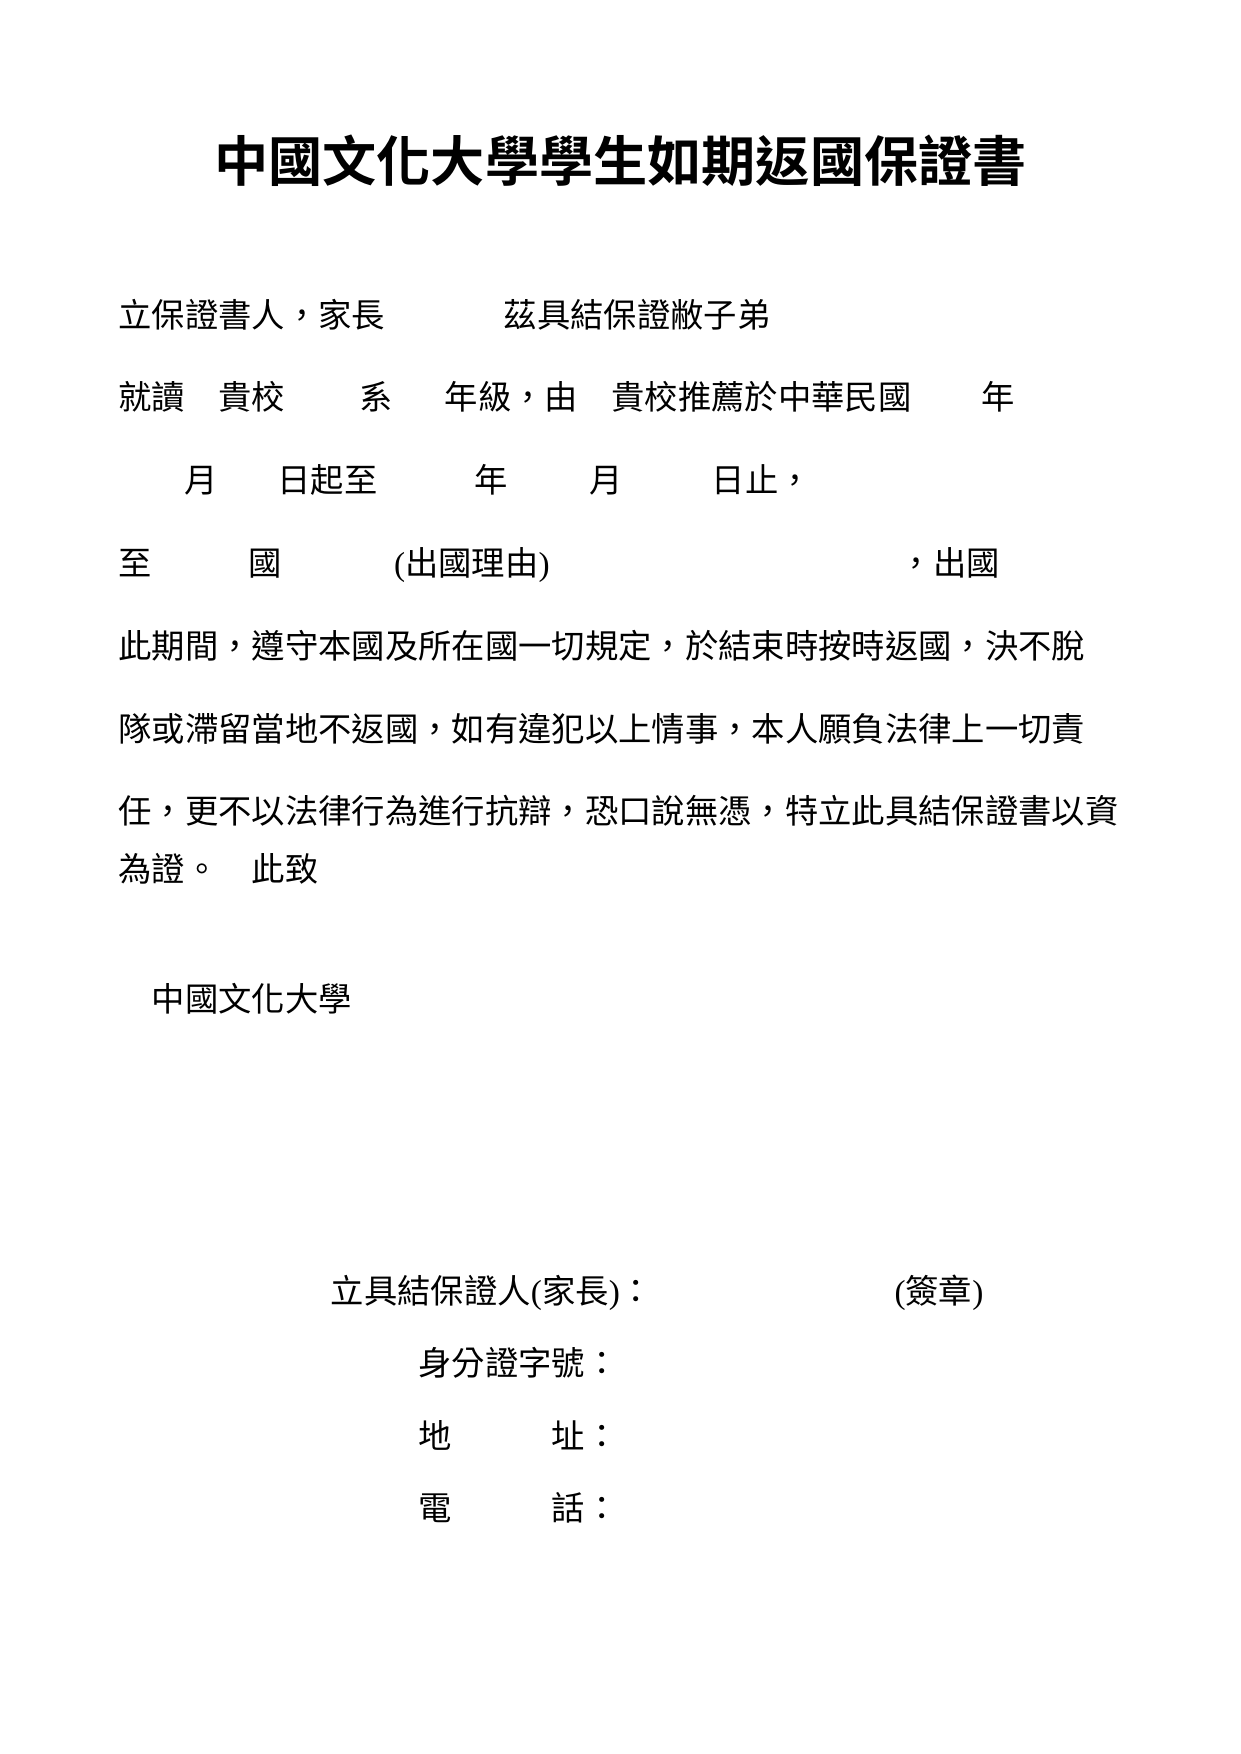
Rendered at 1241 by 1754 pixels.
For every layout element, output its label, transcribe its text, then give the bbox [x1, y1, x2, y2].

text 中國文化大學學生如期返國保證書 [118, 118, 1122, 197]
text 隊或滯留當地不返國，如有違犯以上情事，本人願負法律上一切責 [118, 702, 1122, 751]
text 任，更不以法律行為進行抗辯，恐口說無憑，特立此具結保證書以資為證。 此致 [118, 785, 1122, 891]
text 中國文化大學 [118, 973, 1122, 1021]
text 立具結保證人(家長)： (簽章) [118, 1265, 1122, 1313]
text 就讀 貴校 系 年級，由 貴校推薦於中華民國 年 [118, 371, 1122, 419]
text 至 國 (出國理由) ，出國 [118, 537, 1122, 585]
text 電 話： [118, 1482, 1122, 1530]
text 此期間，遵守本國及所在國一切規定，於結束時按時返國，決不脫 [118, 619, 1122, 668]
text 地 址： [118, 1409, 1122, 1458]
text 身分證字號： [118, 1337, 1122, 1385]
text 月 日起至 年 月 日止， [184, 454, 1122, 502]
text 立保證書人，家長 茲具結保證敝子弟 [118, 288, 1122, 337]
